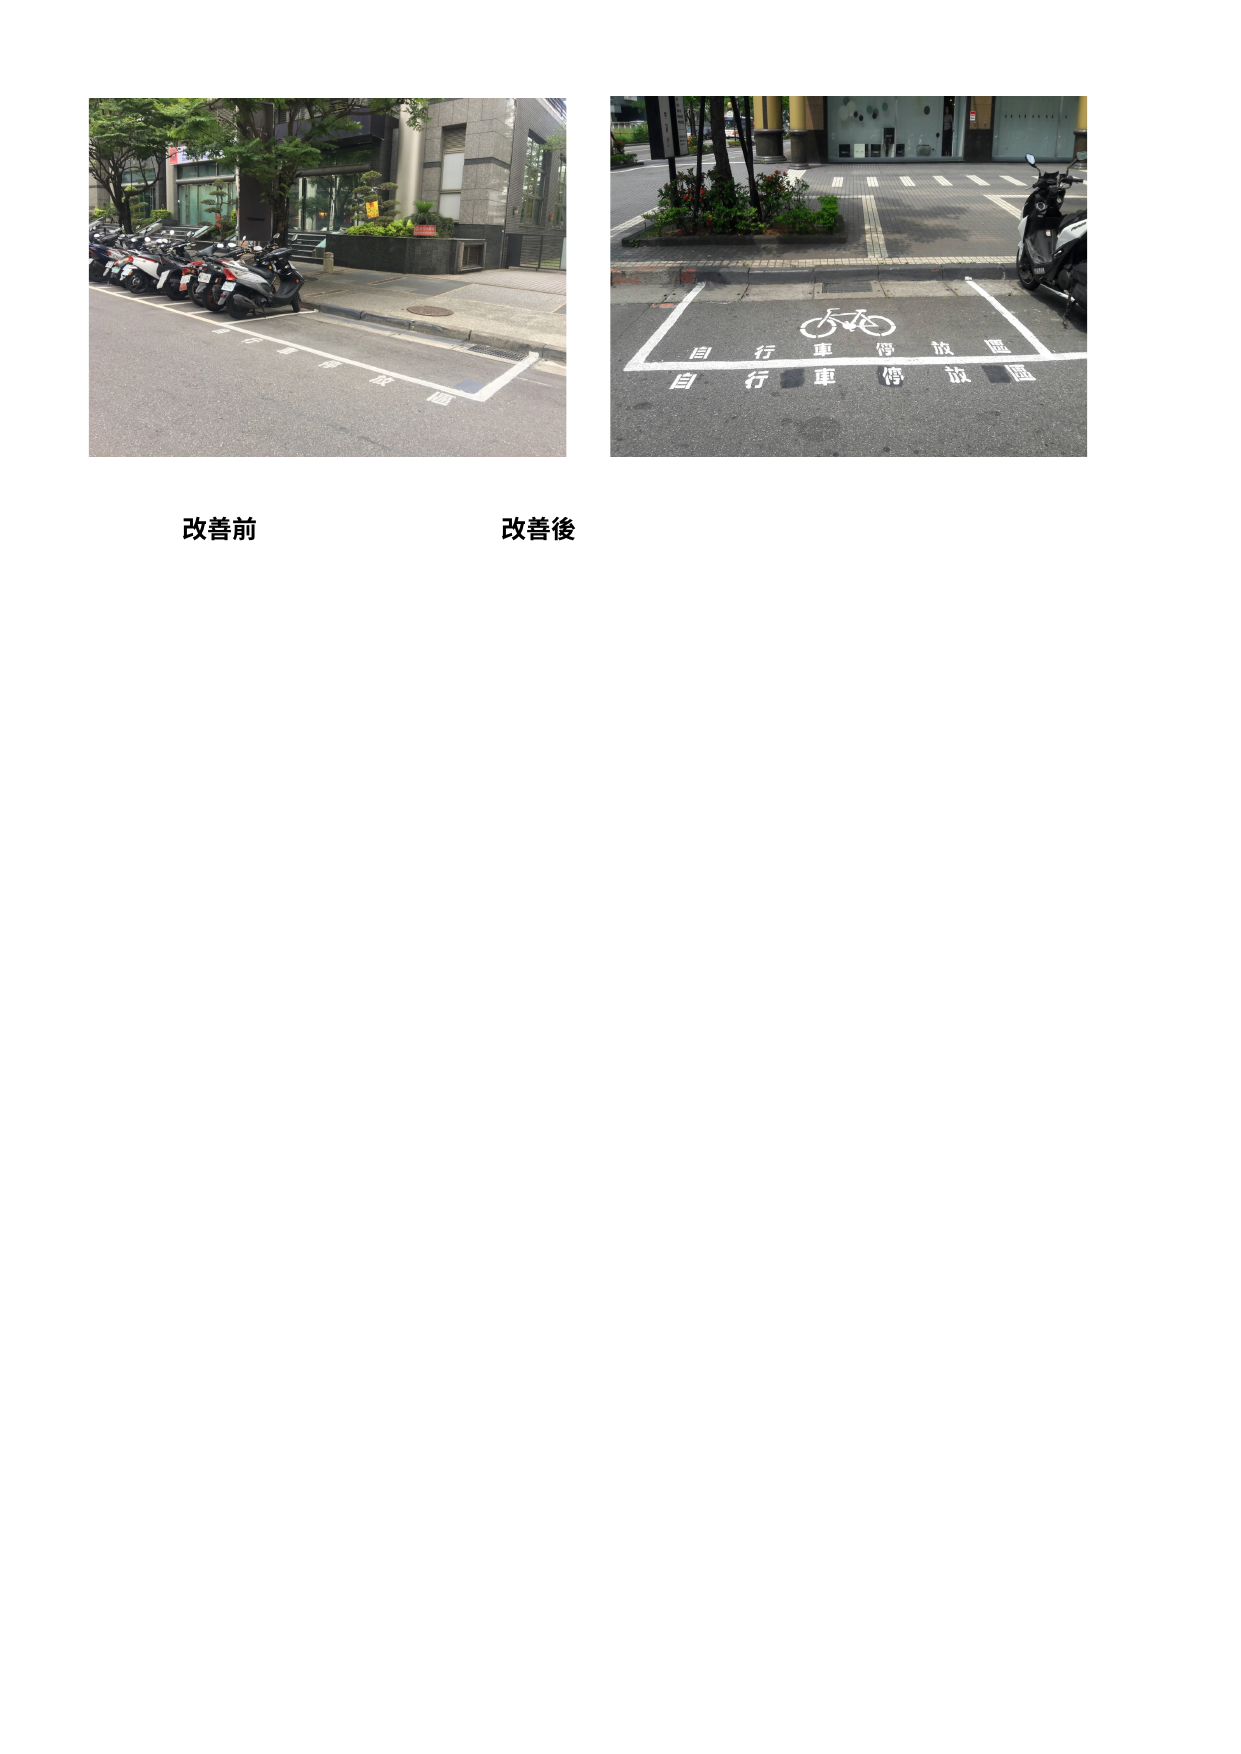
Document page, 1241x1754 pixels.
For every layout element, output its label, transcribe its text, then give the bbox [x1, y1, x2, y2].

text 改善前 改善後 [89, 509, 1137, 546]
picture [88, 98, 567, 457]
picture [610, 96, 1088, 457]
